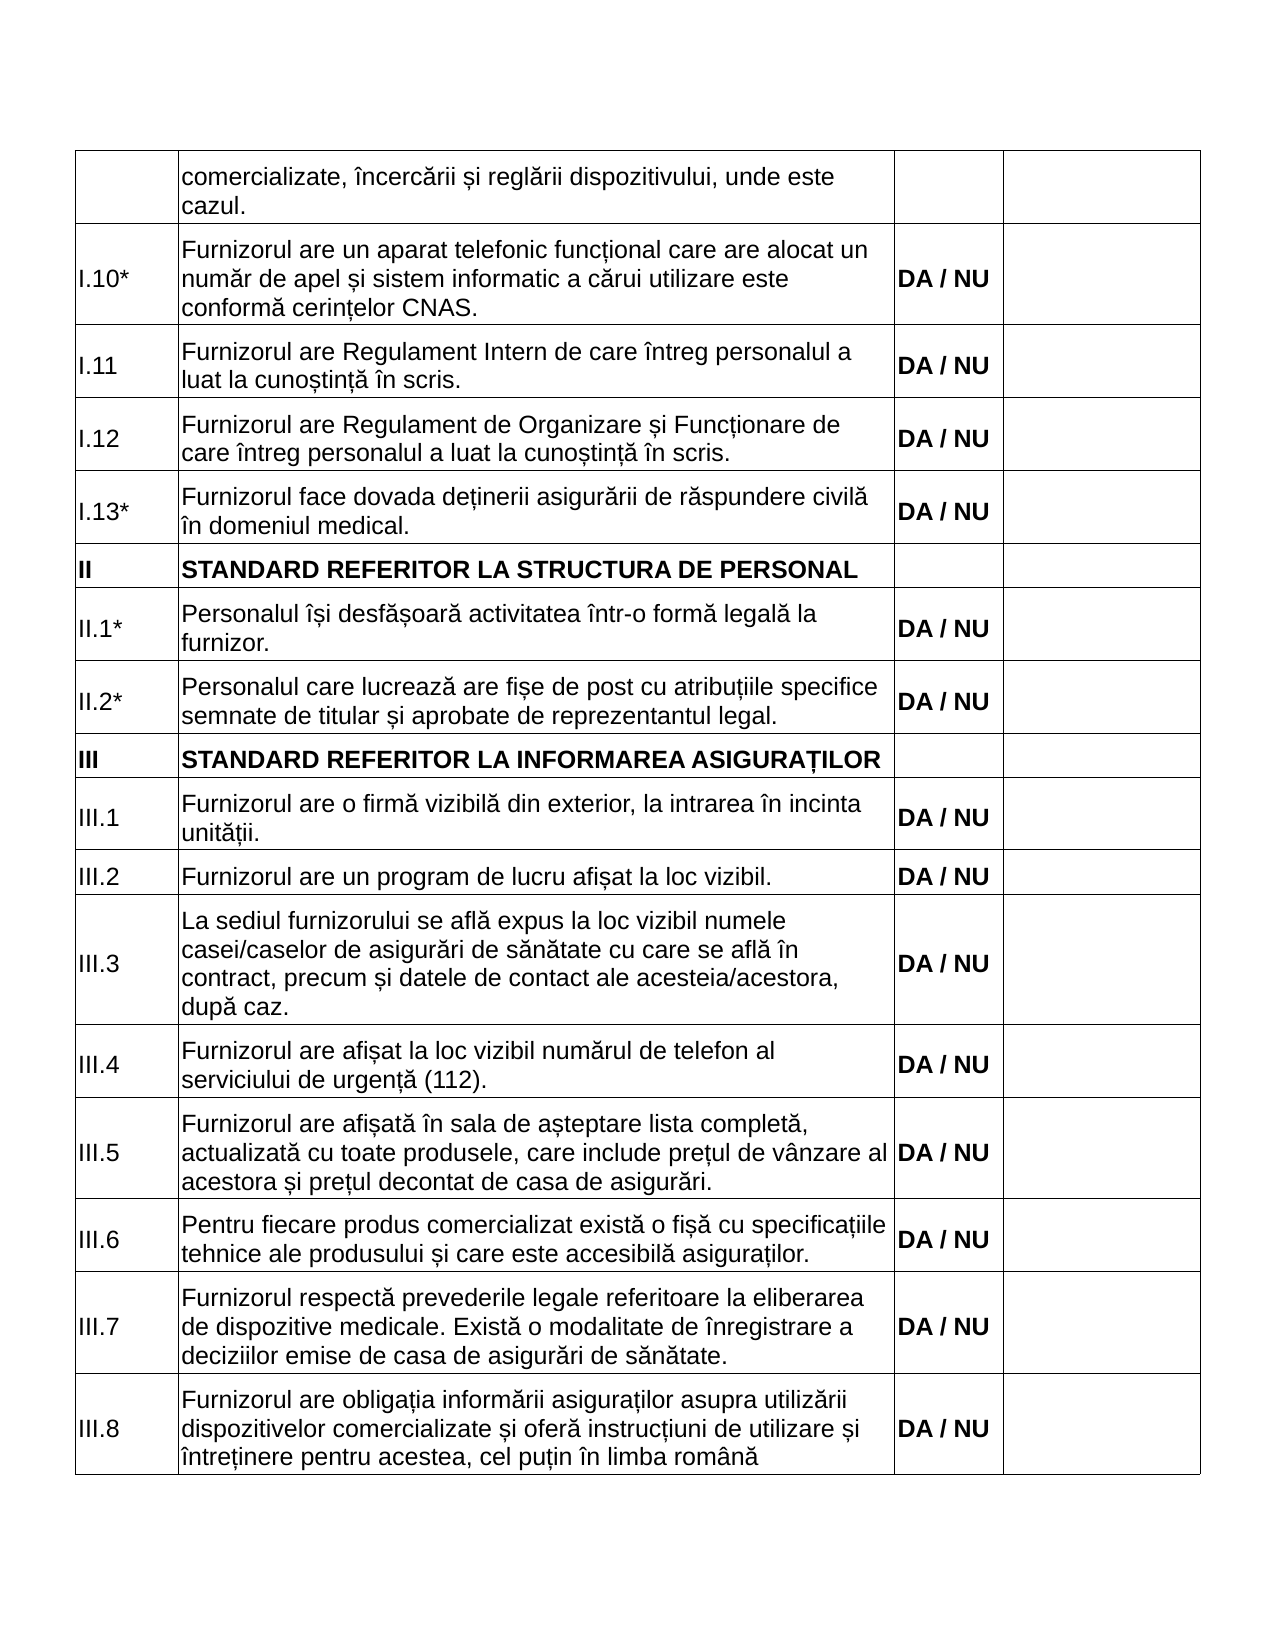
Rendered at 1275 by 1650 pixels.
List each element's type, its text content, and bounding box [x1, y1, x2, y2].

table_cell [1004, 1374, 1200, 1474]
table_cell II.1* [76, 588, 178, 660]
table_cell [895, 734, 1003, 777]
table_cell DA / NU [895, 398, 1003, 470]
table_cell III [76, 734, 178, 777]
table_cell DA / NU [895, 471, 1003, 543]
table_cell Furnizorul are obligația informării asiguraților asupra utilizării dispozitivelor comercializate și oferă instrucțiuni de utilizare și întreținere pentru acestea, cel puțin în limba română [179, 1374, 894, 1474]
table_cell STANDARD REFERITOR LA INFORMAREA ASIGURAȚILOR [179, 734, 894, 777]
table_cell [1004, 151, 1200, 223]
table_cell Furnizorul are o firmă vizibilă din exterior, la intrarea în incinta unității. [179, 778, 894, 849]
table_cell III.4 [76, 1025, 178, 1097]
table_cell [1004, 734, 1200, 777]
table_cell I.10* [76, 224, 178, 324]
table_cell I.13* [76, 471, 178, 543]
table_cell [1004, 224, 1200, 324]
table_cell Personalul își desfășoară activitatea într-o formă legală la furnizor. [179, 588, 894, 660]
table_cell III.3 [76, 895, 178, 1024]
table_cell [1004, 1272, 1200, 1372]
table_cell DA / NU [895, 850, 1003, 893]
table_cell [1004, 850, 1200, 893]
table_cell III.2 [76, 850, 178, 893]
table_cell DA / NU [895, 1374, 1003, 1474]
table_cell III.1 [76, 778, 178, 849]
table_cell [1004, 588, 1200, 660]
table_cell DA / NU [895, 895, 1003, 1024]
table_cell Furnizorul are Regulament Intern de care întreg personalul a luat la cunoștință în scris. [179, 325, 894, 397]
table_cell Furnizorul are afișat la loc vizibil numărul de telefon al serviciului de urgență (112). [179, 1025, 894, 1097]
table_cell [1004, 398, 1200, 470]
table_cell DA / NU [895, 588, 1003, 660]
table_cell III.5 [76, 1098, 178, 1198]
table_cell Furnizorul face dovada deținerii asigurării de răspundere civilă în domeniul medical. [179, 471, 894, 543]
table_cell [895, 544, 1003, 587]
table_cell Personalul care lucrează are fișe de post cu atribuțiile specifice semnate de titular și aprobate de reprezentantul legal. [179, 661, 894, 732]
table_cell DA / NU [895, 1272, 1003, 1372]
table_cell Pentru fiecare produs comercializat există o fișă cu specificațiile tehnice ale produsului și care este accesibilă asiguraților. [179, 1199, 894, 1271]
table_cell DA / NU [895, 1098, 1003, 1198]
table_cell DA / NU [895, 1025, 1003, 1097]
table_cell La sediul furnizorului se află expus la loc vizibil numele casei/caselor de asigurări de sănătate cu care se află în contract, precum și datele de contact ale acesteia/acestora, după caz. [179, 895, 894, 1024]
table_cell DA / NU [895, 661, 1003, 732]
table_cell III.8 [76, 1374, 178, 1474]
table_cell DA / NU [895, 778, 1003, 849]
table_cell Furnizorul are un aparat telefonic funcțional care are alocat un număr de apel și sistem informatic a cărui utilizare este conformă cerințelor CNAS. [179, 224, 894, 324]
table_cell II [76, 544, 178, 587]
table_cell Furnizorul are un program de lucru afișat la loc vizibil. [179, 850, 894, 893]
table_cell [1004, 325, 1200, 397]
table_cell DA / NU [895, 325, 1003, 397]
table_cell DA / NU [895, 1199, 1003, 1271]
table_cell [1004, 1098, 1200, 1198]
table_cell [1004, 661, 1200, 732]
table_cell III.6 [76, 1199, 178, 1271]
table_cell [1004, 471, 1200, 543]
table_cell II.2* [76, 661, 178, 732]
table_cell [76, 151, 178, 223]
table_cell Furnizorul respectă prevederile legale referitoare la eliberarea de dispozitive medicale. Există o modalitate de înregistrare a deciziilor emise de casa de asigurări de sănătate. [179, 1272, 894, 1372]
table_cell Furnizorul are Regulament de Organizare și Funcționare de care întreg personalul a luat la cunoștință în scris. [179, 398, 894, 470]
table_cell [895, 151, 1003, 223]
table_cell I.11 [76, 325, 178, 397]
table_cell [1004, 1199, 1200, 1271]
table_cell [1004, 895, 1200, 1024]
table_cell [1004, 1025, 1200, 1097]
table_cell STANDARD REFERITOR LA STRUCTURA DE PERSONAL [179, 544, 894, 587]
table_cell I.12 [76, 398, 178, 470]
table_cell comercializate, încercării și reglării dispozitivului, unde este cazul. [179, 151, 894, 223]
table_cell [1004, 544, 1200, 587]
table_cell Furnizorul are afișată în sala de așteptare lista completă, actualizată cu toate produsele, care include prețul de vânzare al acestora și prețul decontat de casa de asigurări. [179, 1098, 894, 1198]
table_cell III.7 [76, 1272, 178, 1372]
table_cell DA / NU [895, 224, 1003, 324]
table_cell [1004, 778, 1200, 849]
